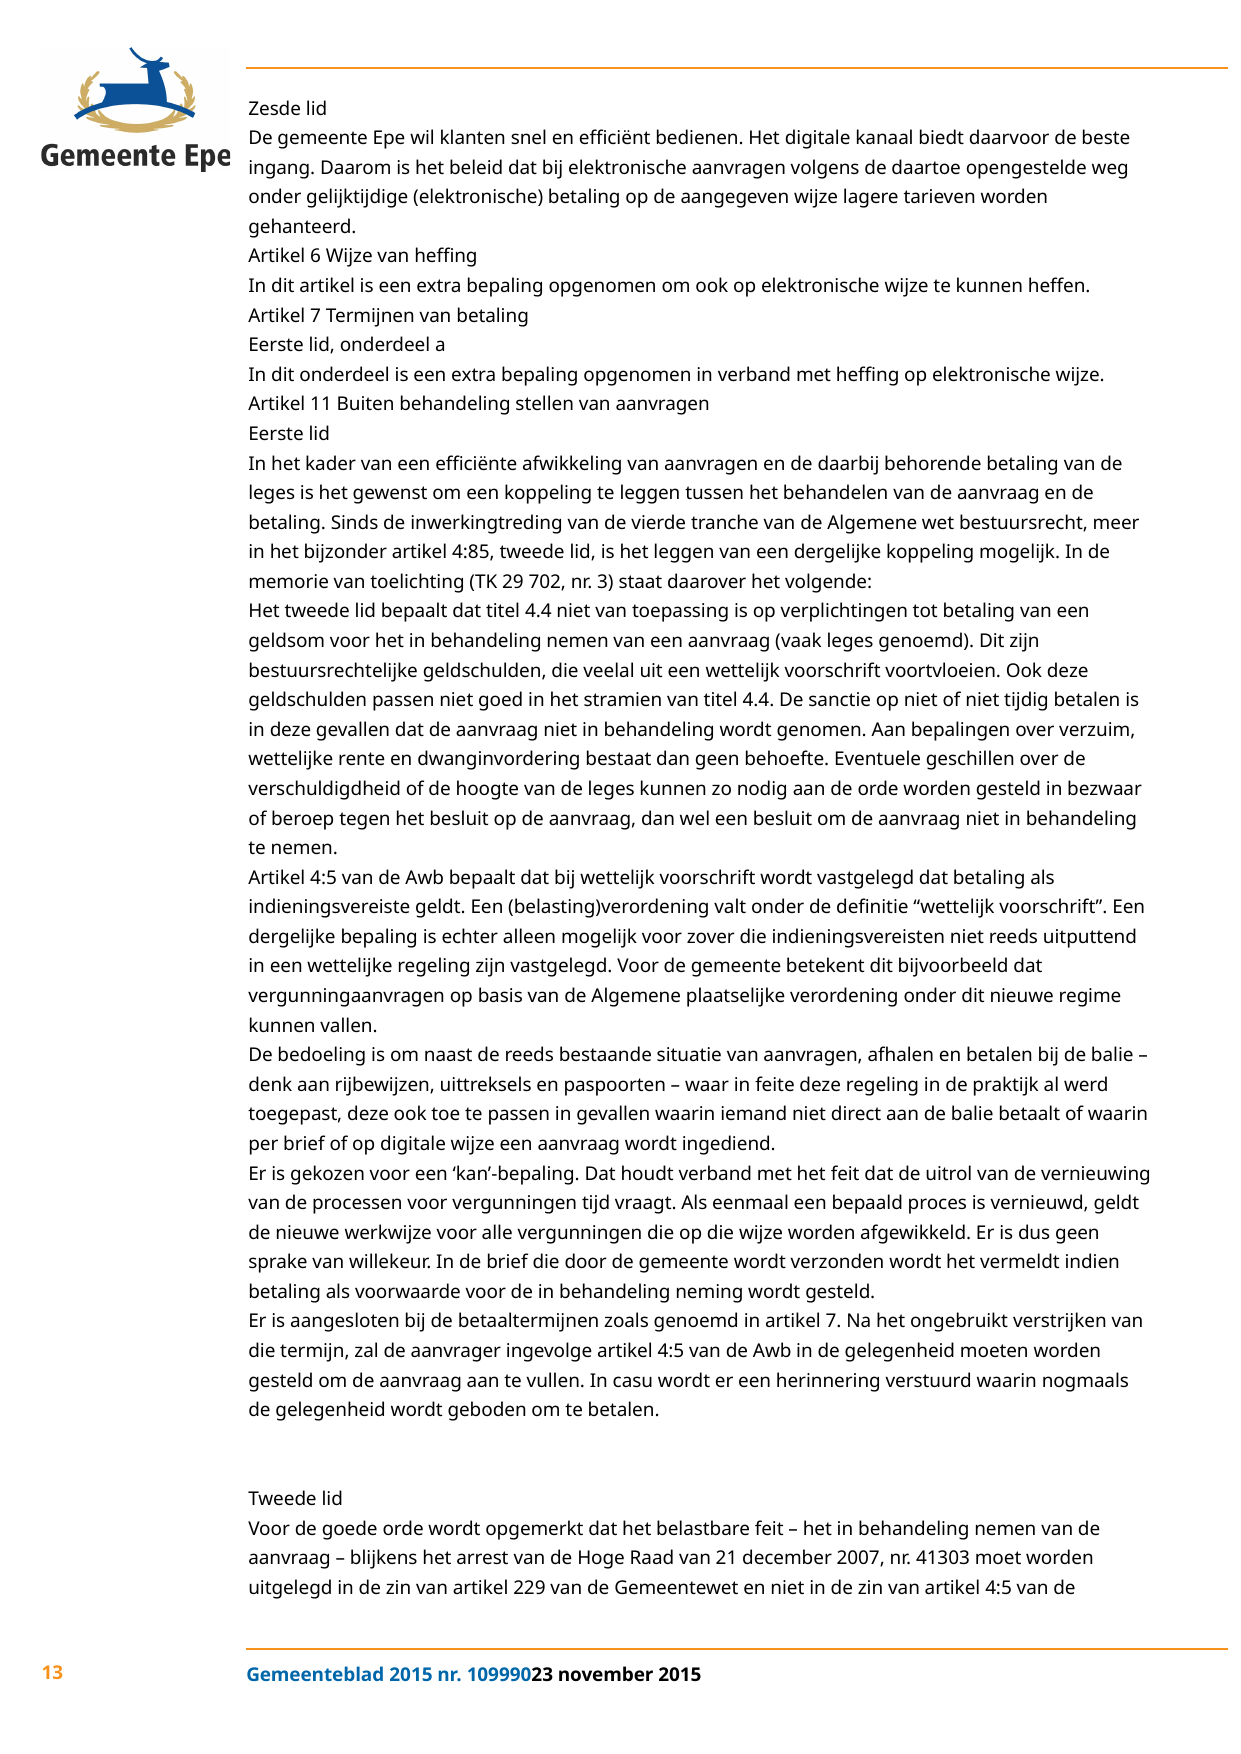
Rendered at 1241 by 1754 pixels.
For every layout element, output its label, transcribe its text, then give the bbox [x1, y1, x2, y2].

text Eerste lid [248, 420, 1152, 446]
text Zesde lid [248, 95, 1152, 121]
text Eerste lid, onderdeel a [248, 331, 1152, 357]
text Er is aangesloten bij de betaaltermijnen zoals genoemd in artikel 7. Na het ongebruikt verstrijken van die termijn, zal de aanvrager ingevolge artikel 4:5 van de Awb in de gelegenheid moeten worden gesteld om de aanvraag aan te vullen. In casu wordt er een herinnering verstuurd waarin nogmaals de gelegenheid wordt geboden om te betalen. [248, 1308, 1152, 1422]
text In dit artikel is een extra bepaling opgenomen om ook op elektronische wijze te kunnen heffen. [248, 272, 1152, 298]
text Artikel 11 Buiten behandeling stellen van aanvragen [248, 391, 1152, 416]
text Het tweede lid bepaalt dat titel 4.4 niet van toepassing is op verplichtingen tot betaling van een geldsom voor het in behandeling nemen van een aanvraag (vaak leges genoemd). Dit zijn bestuursrechtelijke geldschulden, die veelal uit een wettelijk voorschrift voortvloeien. Ook deze geldschulden passen niet goed in het stramien van titel 4.4. De sanctie op niet of niet tijdig betalen is in deze gevallen dat de aanvraag niet in behandeling wordt genomen. Aan bepalingen over verzuim, wettelijke rente en dwanginvordering bestaat dan geen behoefte. Eventuele geschillen over de verschuldigdheid of de hoogte van de leges kunnen zo nodig aan de orde worden gesteld in bezwaar of beroep tegen het besluit op de aanvraag, dan wel een besluit om de aanvraag niet in behandeling te nemen. [248, 598, 1152, 860]
text Er is gekozen voor een ‘kan’-bepaling. Dat houdt verband met het feit dat de uitrol van de vernieuwing van de processen voor vergunningen tijd vraagt. Als eenmaal een bepaald proces is vernieuwd, geldt de nieuwe werkwijze voor alle vergunningen die op die wijze worden afgewikkeld. Er is dus geen sprake van willekeur. In de brief die door de gemeente wordt verzonden wordt het vermeldt indien betaling als voorwaarde voor de in behandeling neming wordt gesteld. [248, 1160, 1152, 1304]
text De gemeente Epe wil klanten snel en efficiënt bedienen. Het digitale kanaal biedt daarvoor de beste ingang. Daarom is het beleid dat bij elektronische aanvragen volgens de daartoe opengestelde weg onder gelijktijdige (elektronische) betaling op de aangegeven wijze lagere tarieven worden gehanteerd. [248, 124, 1152, 239]
text De bedoeling is om naast de reeds bestaande situatie van aanvragen, afhalen en betalen bij de balie – denk aan rijbewijzen, uittreksels en paspoorten – waar in feite deze regeling in de praktijk al werd toegepast, deze ook toe te passen in gevallen waarin iemand niet direct aan de balie betaalt of waarin per brief of op digitale wijze een aanvraag wordt ingediend. [248, 1041, 1152, 1156]
text Artikel 7 Termijnen van betaling [248, 302, 1152, 328]
text In het kader van een efficiënte afwikkeling van aanvragen en de daarbij behorende betaling van de leges is het gewenst om een koppeling te leggen tussen het behandelen van de aanvraag en de betaling. Sinds de inwerkingtreding van de vierde tranche van de Algemene wet bestuursrecht, meer in het bijzonder artikel 4:85, tweede lid, is het leggen van een dergelijke koppeling mogelijk. In de memorie van toelichting (TK 29 702, nr. 3) staat daarover het volgende: [248, 450, 1152, 594]
text Artikel 4:5 van de Awb bepaalt dat bij wettelijk voorschrift wordt vastgelegd dat betaling als indieningsvereiste geldt. Een (belasting)verordening valt onder de definitie “wettelijk voorschrift”. Een dergelijke bepaling is echter alleen mogelijk voor zover die indieningsvereisten niet reeds uitputtend in een wettelijke regeling zijn vastgelegd. Voor de gemeente betekent dit bijvoorbeeld dat vergunningaanvragen op basis van de Algemene plaatselijke verordening onder dit nieuwe regime kunnen vallen. [248, 864, 1152, 1038]
text Voor de goede orde wordt opgemerkt dat het belastbare feit – het in behandeling nemen van de aanvraag – blijkens het arrest van de Hoge Raad van 21 december 2007, nr. 41303 moet worden uitgelegd in de zin van artikel 229 van de Gemeentewet en niet in de zin van artikel 4:5 van de [248, 1515, 1152, 1600]
text Artikel 6 Wijze van heffing [248, 243, 1152, 268]
text Tweede lid [248, 1485, 1152, 1511]
text In dit onderdeel is een extra bepaling opgenomen in verband met heffing op elektronische wijze. [248, 361, 1152, 387]
picture [41, 47, 231, 172]
